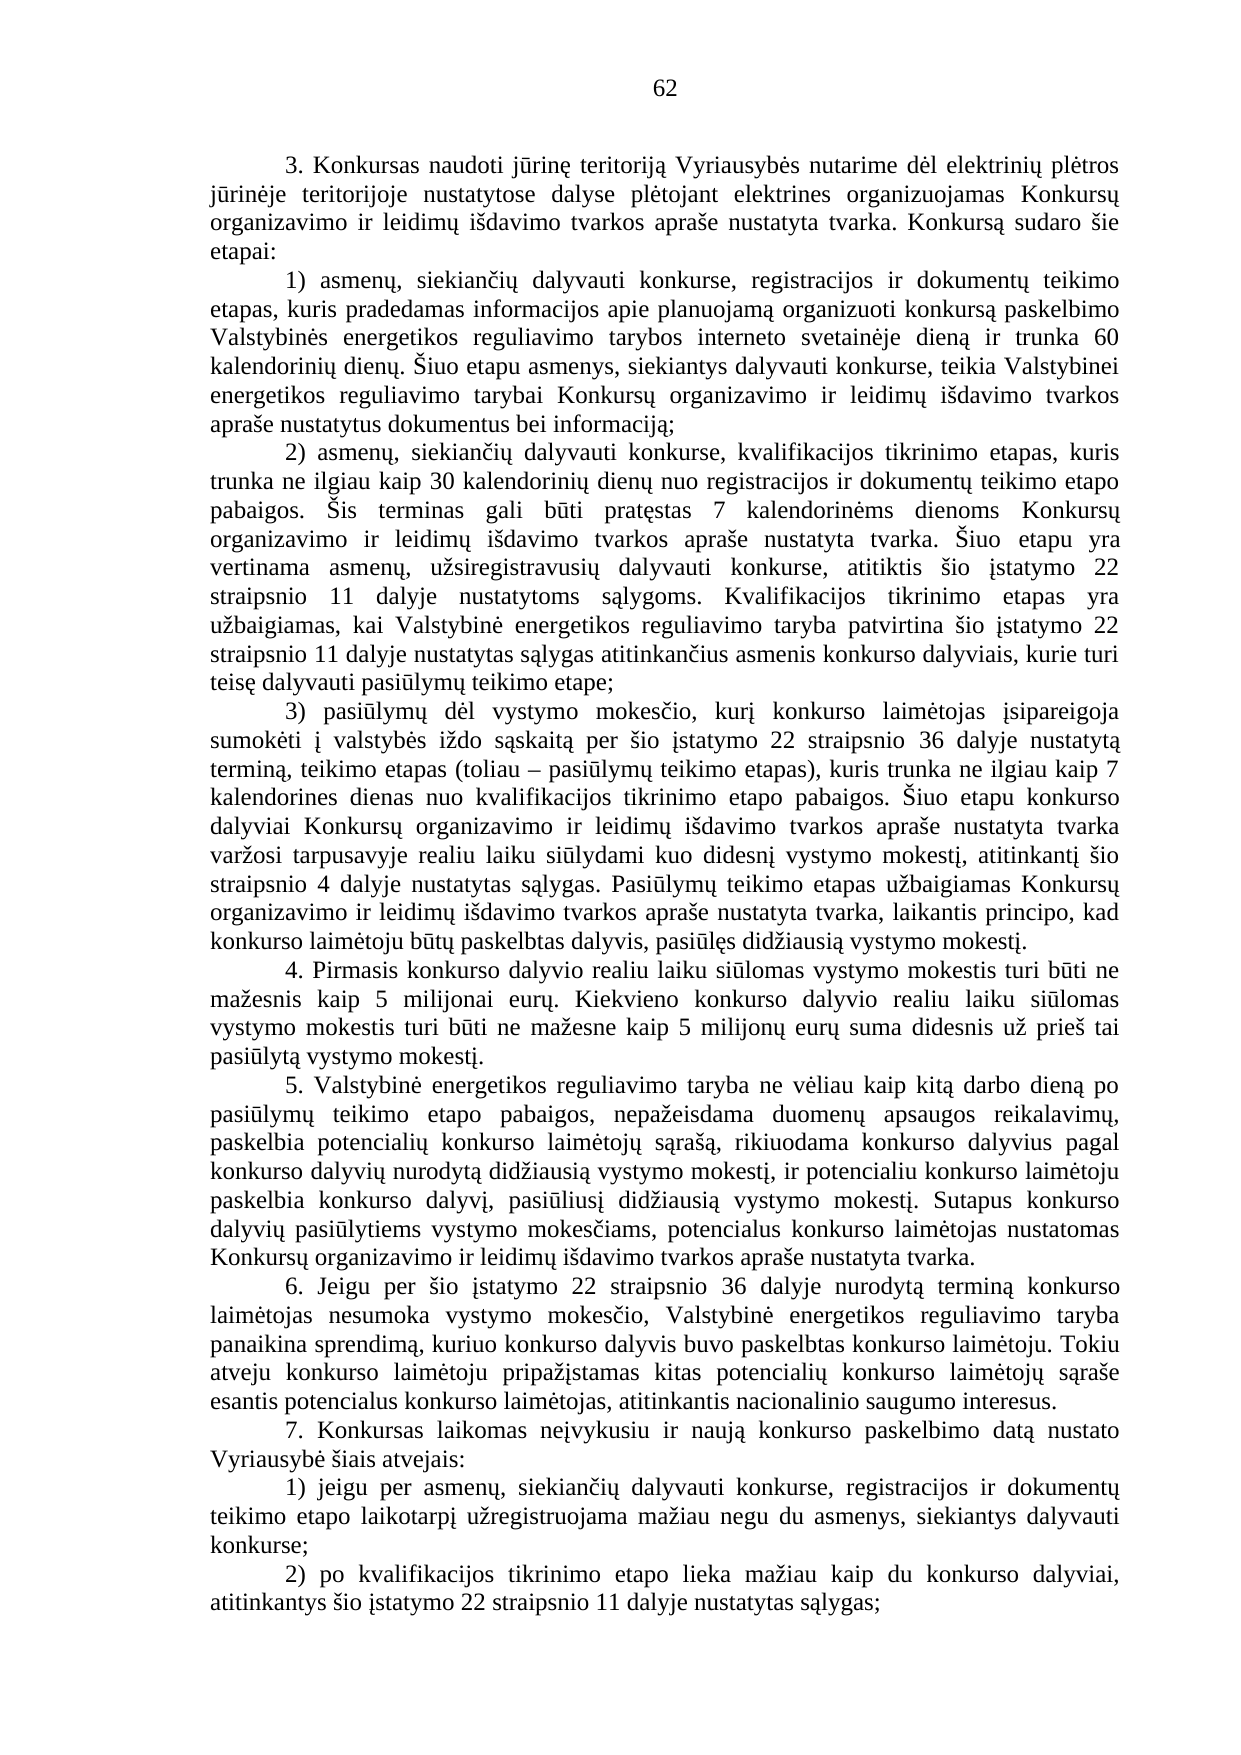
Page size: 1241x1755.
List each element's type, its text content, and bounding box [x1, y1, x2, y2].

text 5. Valstybinė energetikos reguliavimo taryba ne vėliau kaip kitą darbo dieną po pasiūlymų teikimo etapo pabaigos, nepažeisdama duomenų apsaugos reikalavimų, paskelbia potencialių konkurso laimėtojų sąrašą, rikiuodama konkurso dalyvius pagal konkurso dalyvių nurodytą didžiausią vystymo mokestį, ir potencialiu konkurso laimėtoju paskelbia konkurso dalyvį, pasiūliusį didžiausią vystymo mokestį. Sutapus konkurso dalyvių pasiūlytiems vystymo mokesčiams, potencialus konkurso laimėtojas nustatomas Konkursų organizavimo ir leidimų išdavimo tvarkos apraše nustatyta tvarka. [210, 1070, 1120, 1271]
text 3) pasiūlymų dėl vystymo mokesčio, kurį konkurso laimėtojas įsipareigoja sumokėti į valstybės iždo sąskaitą per šio įstatymo 22 straipsnio 36 dalyje nustatytą terminą, teikimo etapas (toliau – pasiūlymų teikimo etapas), kuris trunka ne ilgiau kaip 7 kalendorines dienas nuo kvalifikacijos tikrinimo etapo pabaigos. Šiuo etapu konkurso dalyviai Konkursų organizavimo ir leidimų išdavimo tvarkos apraše nustatyta tvarka varžosi tarpusavyje realiu laiku siūlydami kuo didesnį vystymo mokestį, atitinkantį šio straipsnio 4 dalyje nustatytas sąlygas. Pasiūlymų teikimo etapas užbaigiamas Konkursų organizavimo ir leidimų išdavimo tvarkos apraše nustatyta tvarka, laikantis principo, kad konkurso laimėtoju būtų paskelbtas dalyvis, pasiūlęs didžiausią vystymo mokestį. [210, 696, 1120, 955]
text 3. Konkursas naudoti jūrinę teritoriją Vyriausybės nutarime dėl elektrinių plėtros jūrinėje teritorijoje nustatytose dalyse plėtojant elektrines organizuojamas Konkursų organizavimo ir leidimų išdavimo tvarkos apraše nustatyta tvarka. Konkursą sudaro šie etapai: [210, 150, 1120, 265]
text 4. Pirmasis konkurso dalyvio realiu laiku siūlomas vystymo mokestis turi būti ne mažesnis kaip 5 milijonai eurų. Kiekvieno konkurso dalyvio realiu laiku siūlomas vystymo mokestis turi būti ne mažesne kaip 5 milijonų eurų suma didesnis už prieš tai pasiūlytą vystymo mokestį. [210, 955, 1120, 1070]
text 2) po kvalifikacijos tikrinimo etapo lieka mažiau kaip du konkurso dalyviai, atitinkantys šio įstatymo 22 straipsnio 11 dalyje nustatytas sąlygas; [210, 1559, 1120, 1616]
text 6. Jeigu per šio įstatymo 22 straipsnio 36 dalyje nurodytą terminą konkurso laimėtojas nesumoka vystymo mokesčio, Valstybinė energetikos reguliavimo taryba panaikina sprendimą, kuriuo konkurso dalyvis buvo paskelbtas konkurso laimėtoju. Tokiu atveju konkurso laimėtoju pripažįstamas kitas potencialių konkurso laimėtojų sąraše esantis potencialus konkurso laimėtojas, atitinkantis nacionalinio saugumo interesus. [210, 1271, 1120, 1415]
text 2) asmenų, siekiančių dalyvauti konkurse, kvalifikacijos tikrinimo etapas, kuris trunka ne ilgiau kaip 30 kalendorinių dienų nuo registracijos ir dokumentų teikimo etapo pabaigos. Šis terminas gali būti pratęstas 7 kalendorinėms dienoms Konkursų organizavimo ir leidimų išdavimo tvarkos apraše nustatyta tvarka. Šiuo etapu yra vertinama asmenų, užsiregistravusių dalyvauti konkurse, atitiktis šio įstatymo 22 straipsnio 11 dalyje nustatytoms sąlygoms. Kvalifikacijos tikrinimo etapas yra užbaigiamas, kai Valstybinė energetikos reguliavimo taryba patvirtina šio įstatymo 22 straipsnio 11 dalyje nustatytas sąlygas atitinkančius asmenis konkurso dalyviais, kurie turi teisę dalyvauti pasiūlymų teikimo etape; [210, 437, 1120, 696]
text 1) asmenų, siekiančių dalyvauti konkurse, registracijos ir dokumentų teikimo etapas, kuris pradedamas informacijos apie planuojamą organizuoti konkursą paskelbimo Valstybinės energetikos reguliavimo tarybos interneto svetainėje dieną ir trunka 60 kalendorinių dienų. Šiuo etapu asmenys, siekiantys dalyvauti konkurse, teikia Valstybinei energetikos reguliavimo tarybai Konkursų organizavimo ir leidimų išdavimo tvarkos apraše nustatytus dokumentus bei informaciją; [210, 265, 1120, 437]
text 7. Konkursas laikomas neįvykusiu ir naują konkurso paskelbimo datą nustato Vyriausybė šiais atvejais: [210, 1415, 1120, 1472]
text 1) jeigu per asmenų, siekiančių dalyvauti konkurse, registracijos ir dokumentų teikimo etapo laikotarpį užregistruojama mažiau negu du asmenys, siekiantys dalyvauti konkurse; [210, 1472, 1120, 1559]
